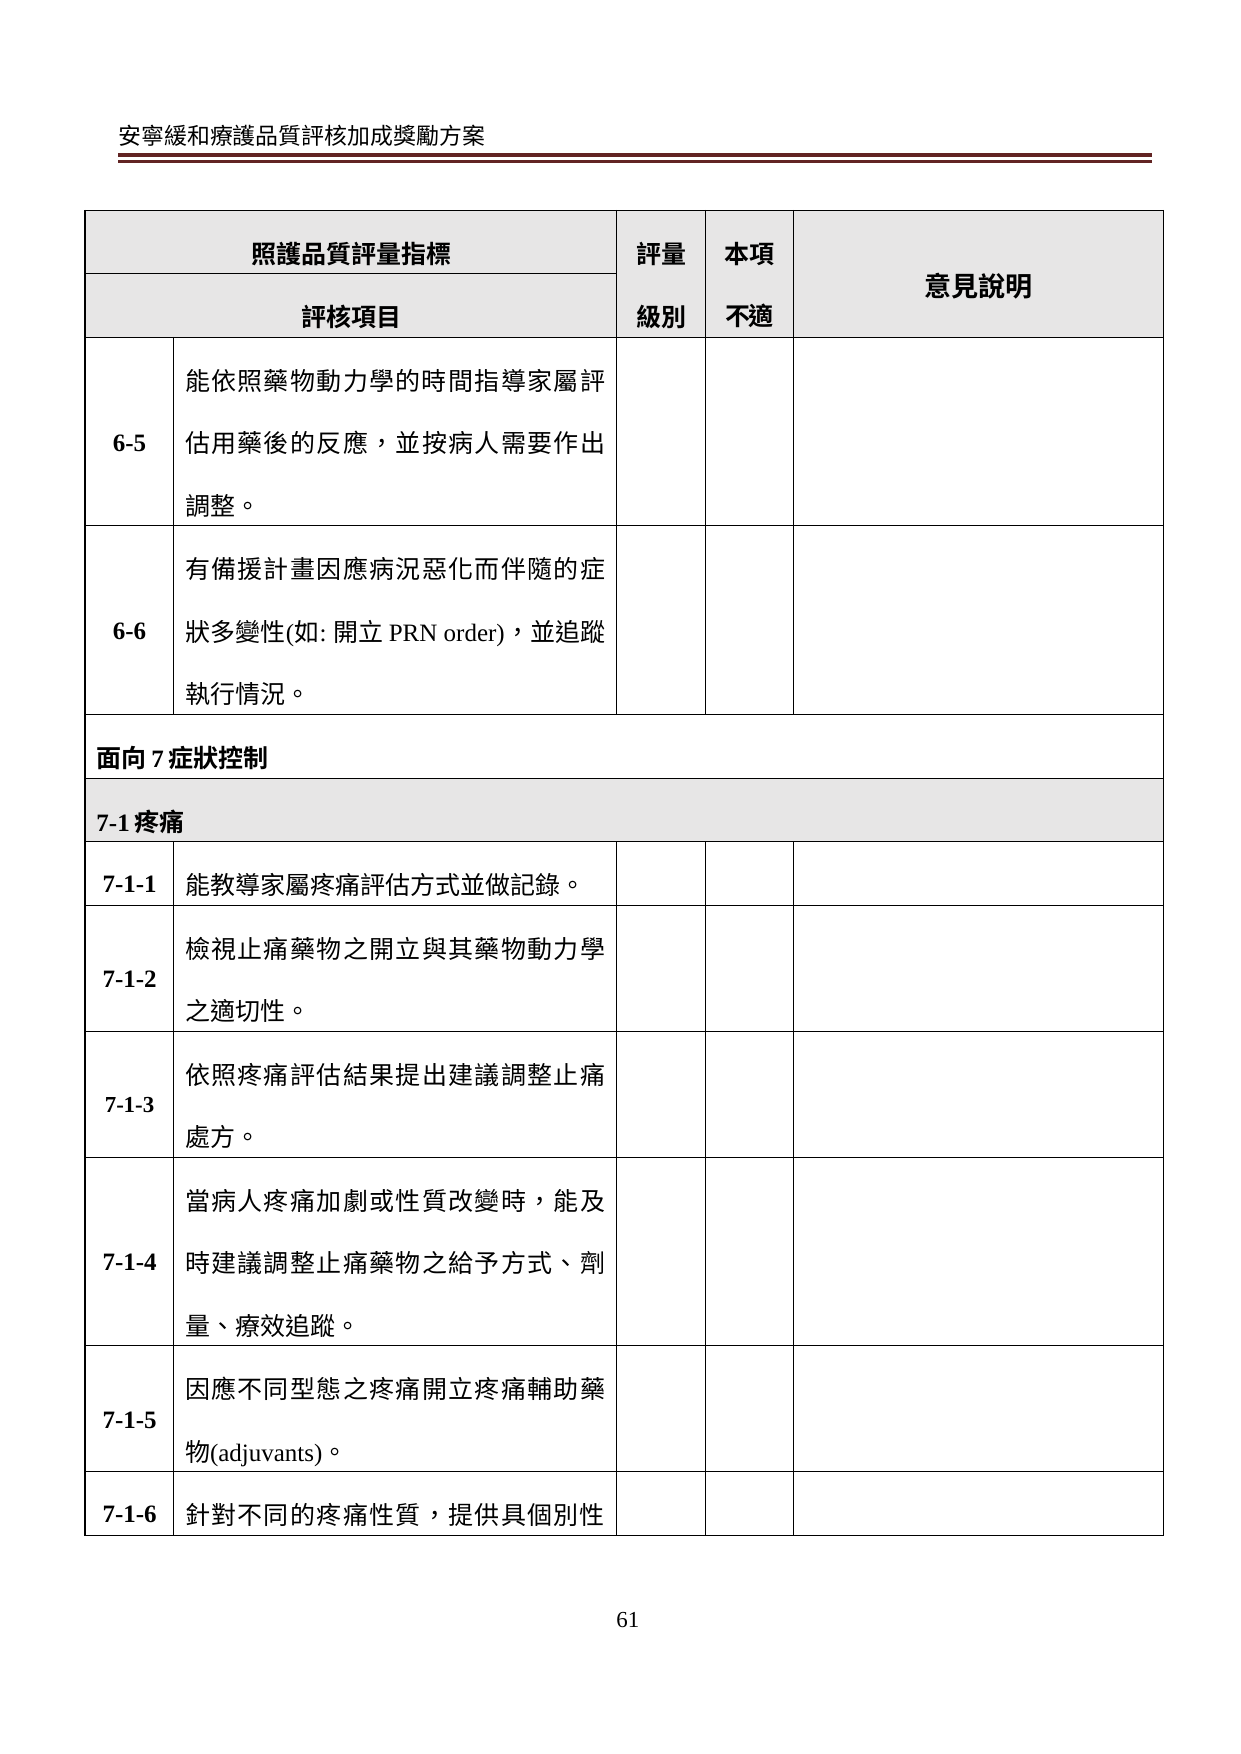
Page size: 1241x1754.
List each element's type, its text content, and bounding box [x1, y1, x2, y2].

table_cell 當病人疼痛加劇或性質改變時，能及時建議調整止痛藥物之給予方式、劑量、療效追蹤。 [174, 1158, 616, 1345]
table_cell [706, 906, 793, 1031]
table_cell [706, 338, 793, 525]
table_cell 因應不同型態之疼痛開立疼痛輔助藥物(adjuvants)。 [174, 1346, 616, 1471]
table_cell 7-1疼痛 [86, 779, 1163, 841]
table_cell 7-1-1 [86, 842, 173, 904]
table_cell [617, 1346, 705, 1471]
table_header 照護品質評量指標 [86, 211, 616, 273]
table_cell 能教導家屬疼痛評估方式並做記錄。 [174, 842, 616, 904]
table_cell 7-1-3 [86, 1032, 173, 1157]
table_cell 6-5 [86, 338, 173, 525]
table_cell [794, 1032, 1163, 1157]
table_cell [706, 1158, 793, 1345]
table_cell [794, 1158, 1163, 1345]
table_cell [617, 338, 705, 525]
table_cell [794, 526, 1163, 714]
table_cell 檢視止痛藥物之開立與其藥物動力學之適切性。 [174, 906, 616, 1031]
table_cell 7-1-5 [86, 1346, 173, 1471]
table_cell 6-6 [86, 526, 173, 714]
table_cell [706, 526, 793, 714]
table_cell [706, 842, 793, 904]
table_cell [794, 1346, 1163, 1471]
table_cell [794, 906, 1163, 1031]
table_cell 依照疼痛評估結果提出建議調整止痛處方。 [174, 1032, 616, 1157]
table_header 本項 不適用 [706, 211, 793, 337]
table_cell [617, 842, 705, 904]
table_cell 7-1-6 [86, 1472, 173, 1535]
table_cell [617, 526, 705, 714]
table_cell 7-1-2 [86, 906, 173, 1031]
table_cell [706, 1346, 793, 1471]
table_cell [706, 1472, 793, 1535]
table_cell [617, 1158, 705, 1345]
table_cell [706, 1032, 793, 1157]
table_cell 評核項目 [86, 274, 616, 337]
table_cell [794, 1472, 1163, 1535]
table_cell 7-1-4 [86, 1158, 173, 1345]
table_cell 有備援計畫因應病況惡化而伴隨的症狀多變性(如: 開立PRN order)，並追蹤執行情況。 [174, 526, 616, 714]
table_header 評量 級別 [617, 211, 705, 337]
table_cell 能依照藥物動力學的時間指導家屬評估用藥後的反應，並按病人需要作出調整。 [174, 338, 616, 525]
table_cell [617, 906, 705, 1031]
table_header 意見說明 [794, 211, 1163, 337]
table_cell 針對不同的疼痛性質，提供具個別性 [174, 1472, 616, 1535]
table_cell [617, 1472, 705, 1535]
table_cell 面向7症狀控制 [86, 715, 1163, 777]
table_cell [794, 338, 1163, 525]
table_cell [794, 842, 1163, 904]
table_cell [617, 1032, 705, 1157]
